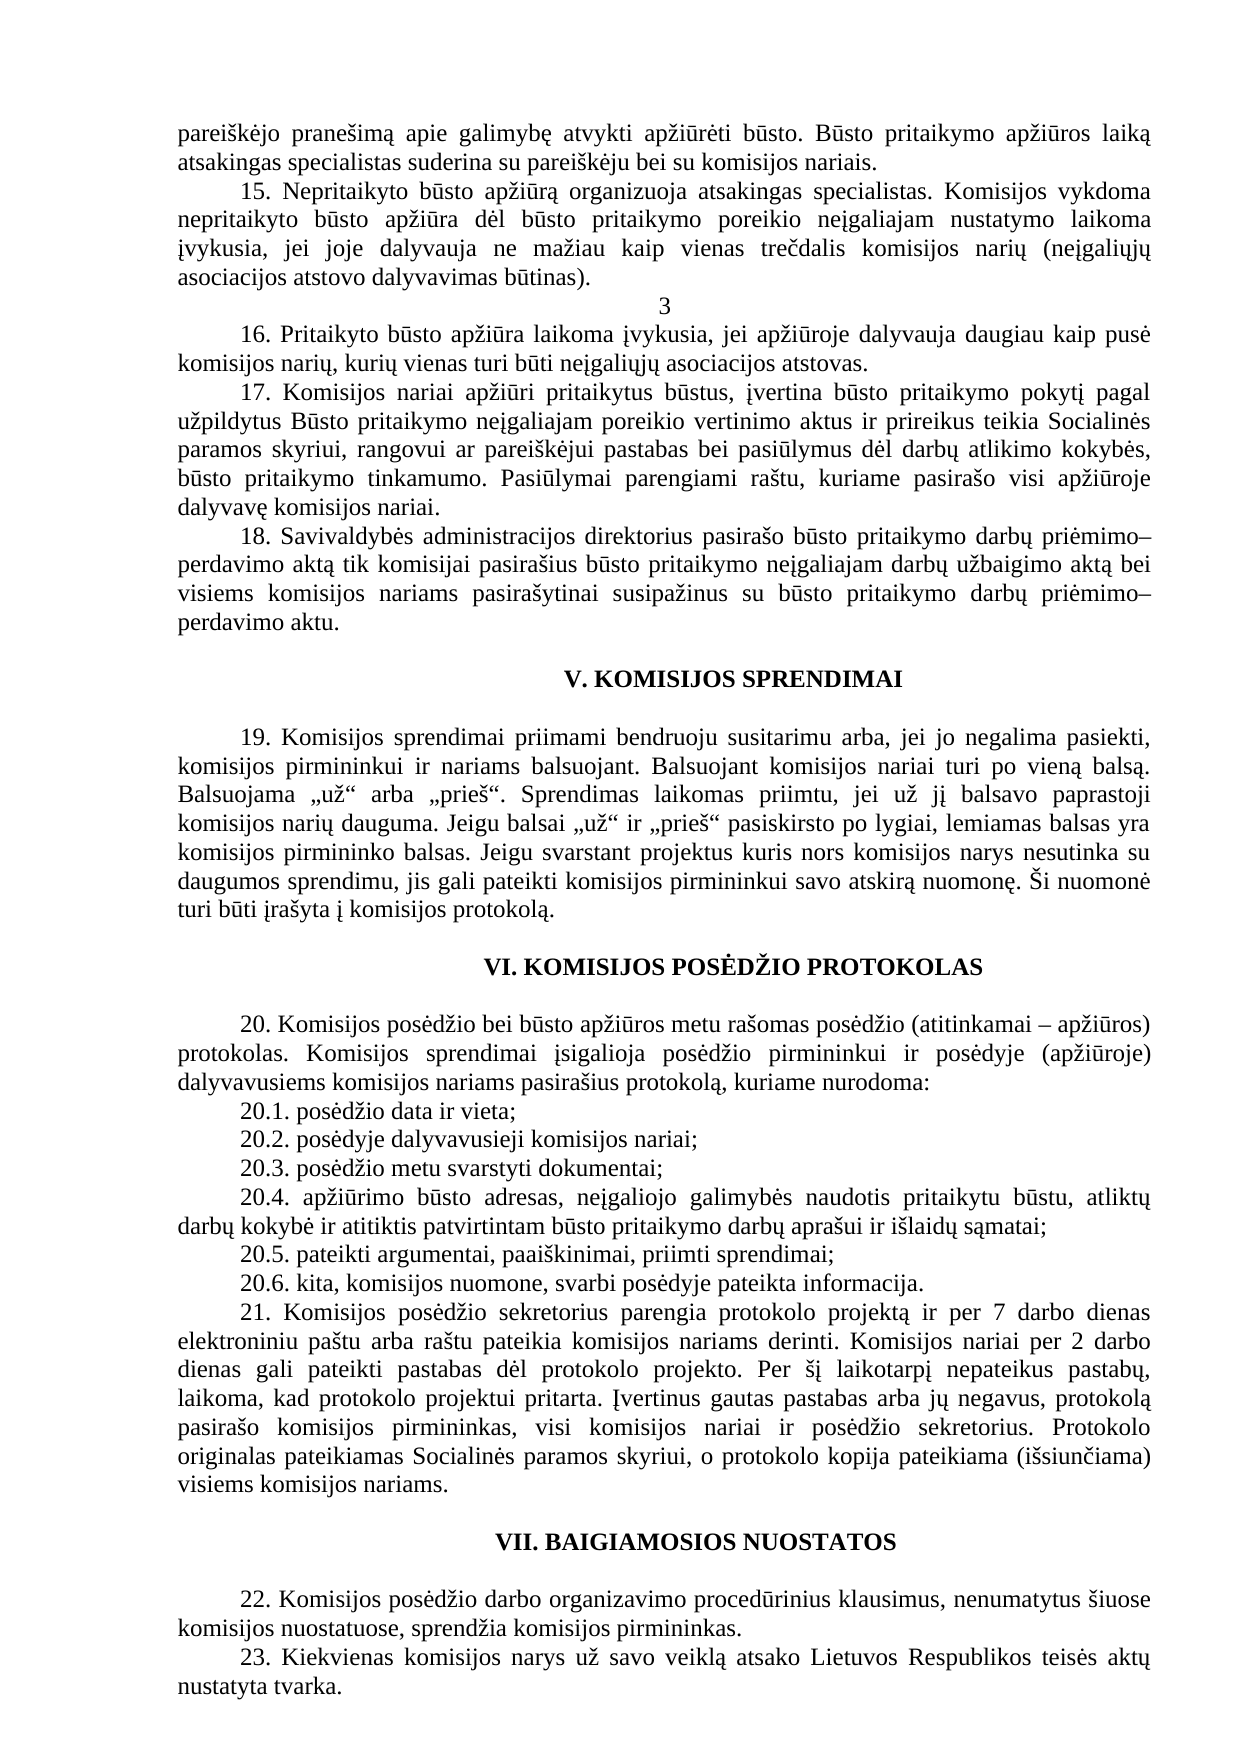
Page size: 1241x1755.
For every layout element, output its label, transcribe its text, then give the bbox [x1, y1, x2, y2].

text 17. Komisijos nariai apžiūri pritaikytus būstus, įvertina būsto pritaikymo pokytį pagal užpildytus Būsto pritaikymo neįgaliajam poreikio vertinimo aktus ir prireikus teikia Socialinės paramos skyriui, rangovui ar pareiškėjui pastabas bei pasiūlymus dėl darbų atlikimo kokybės, būsto pritaikymo tinkamumo. Pasiūlymai parengiami raštu, kuriame pasirašo visi apžiūroje dalyvavę komisijos nariai. [177, 377, 1152, 521]
text 16. Pritaikyto būsto apžiūra laikoma įvykusia, jei apžiūroje dalyvauja daugiau kaip pusė komisijos narių, kurių vienas turi būti neįgaliųjų asociacijos atstovas. [177, 319, 1152, 377]
text VI. KOMISIJOS POSĖDŽIO PROTOKOLAS [252, 952, 1152, 981]
text pareiškėjo pranešimą apie galimybę atvykti apžiūrėti būsto. Būsto pritaikymo apžiūros laiką atsakingas specialistas suderina su pareiškėju bei su komisijos nariais. [177, 118, 1152, 176]
text 22. Komisijos posėdžio darbo organizavimo procedūrinius klausimus, nenumatytus šiuose komisijos nuostatuose, sprendžia komisijos pirmininkas. [177, 1584, 1152, 1642]
text 20.4. apžiūrimo būsto adresas, neįgaliojo galimybės naudotis pritaikytu būstu, atliktų darbų kokybė ir atitiktis patvirtintam būsto pritaikymo darbų aprašui ir išlaidų sąmatai; [177, 1182, 1152, 1239]
text 15. Nepritaikyto būsto apžiūrą organizuoja atsakingas specialistas. Komisijos vykdoma nepritaikyto būsto apžiūra dėl būsto pritaikymo poreikio neįgaliajam nustatymo laikoma įvykusia, jei joje dalyvauja ne mažiau kaip vienas trečdalis komisijos narių (neįgaliųjų asociacijos atstovo dalyvavimas būtinas). [177, 176, 1152, 291]
text 21. Komisijos posėdžio sekretorius parengia protokolo projektą ir per 7 darbo dienas elektroniniu paštu arba raštu pateikia komisijos nariams derinti. Komisijos nariai per 2 darbo dienas gali pateikti pastabas dėl protokolo projekto. Per šį laikotarpį nepateikus pastabų, laikoma, kad protokolo projektui pritarta. Įvertinus gautas pastabas arba jų negavus, protokolą pasirašo komisijos pirmininkas, visi komisijos nariai ir posėdžio sekretorius. Protokolo originalas pateikiamas Socialinės paramos skyriui, o protokolo kopija pateikiama (išsiunčiama) visiems komisijos nariams. [177, 1297, 1152, 1498]
text 20.2. posėdyje dalyvavusieji komisijos nariai; [177, 1124, 1152, 1153]
text 20.1. posėdžio data ir vieta; [177, 1096, 1152, 1124]
text 18. Savivaldybės administracijos direktorius pasirašo būsto pritaikymo darbų priėmimo–perdavimo aktą tik komisijai pasirašius būsto pritaikymo neįgaliajam darbų užbaigimo aktą bei visiems komisijos nariams pasirašytinai susipažinus su būsto pritaikymo darbų priėmimo–perdavimo aktu. [177, 521, 1152, 636]
text 20.3. posėdžio metu svarstyti dokumentai; [177, 1153, 1152, 1182]
text 19. Komisijos sprendimai priimami bendruoju susitarimu arba, jei jo negalima pasiekti, komisijos pirmininkui ir nariams balsuojant. Balsuojant komisijos nariai turi po vieną balsą. Balsuojama „už“ arba „prieš“. Sprendimas laikomas priimtu, jei už jį balsavo paprastoji komisijos narių dauguma. Jeigu balsai „už“ ir „prieš“ pasiskirsto po lygiai, lemiamas balsas yra komisijos pirmininko balsas. Jeigu svarstant projektus kuris nors komisijos narys nesutinka su daugumos sprendimu, jis gali pateikti komisijos pirmininkui savo atskirą nuomonę. Ši nuomonė turi būti įrašyta į komisijos protokolą. [177, 722, 1152, 923]
text 20.5. pateikti argumentai, paaiškinimai, priimti sprendimai; [177, 1239, 1152, 1268]
text V. KOMISIJOS SPRENDIMAI [252, 664, 1152, 693]
text 3 [177, 291, 1152, 319]
text 20. Komisijos posėdžio bei būsto apžiūros metu rašomas posėdžio (atitinkamai – apžiūros) protokolas. Komisijos sprendimai įsigalioja posėdžio pirmininkui ir posėdyje (apžiūroje) dalyvavusiems komisijos nariams pasirašius protokolą, kuriame nurodoma: [177, 1009, 1152, 1096]
text VII. BAIGIAMOSIOS NUOSTATOS [177, 1527, 1152, 1556]
text 23. Kiekvienas komisijos narys už savo veiklą atsako Lietuvos Respublikos teisės aktų nustatyta tvarka. [177, 1642, 1152, 1699]
text 20.6. kita, komisijos nuomone, svarbi posėdyje pateikta informacija. [177, 1268, 1152, 1297]
